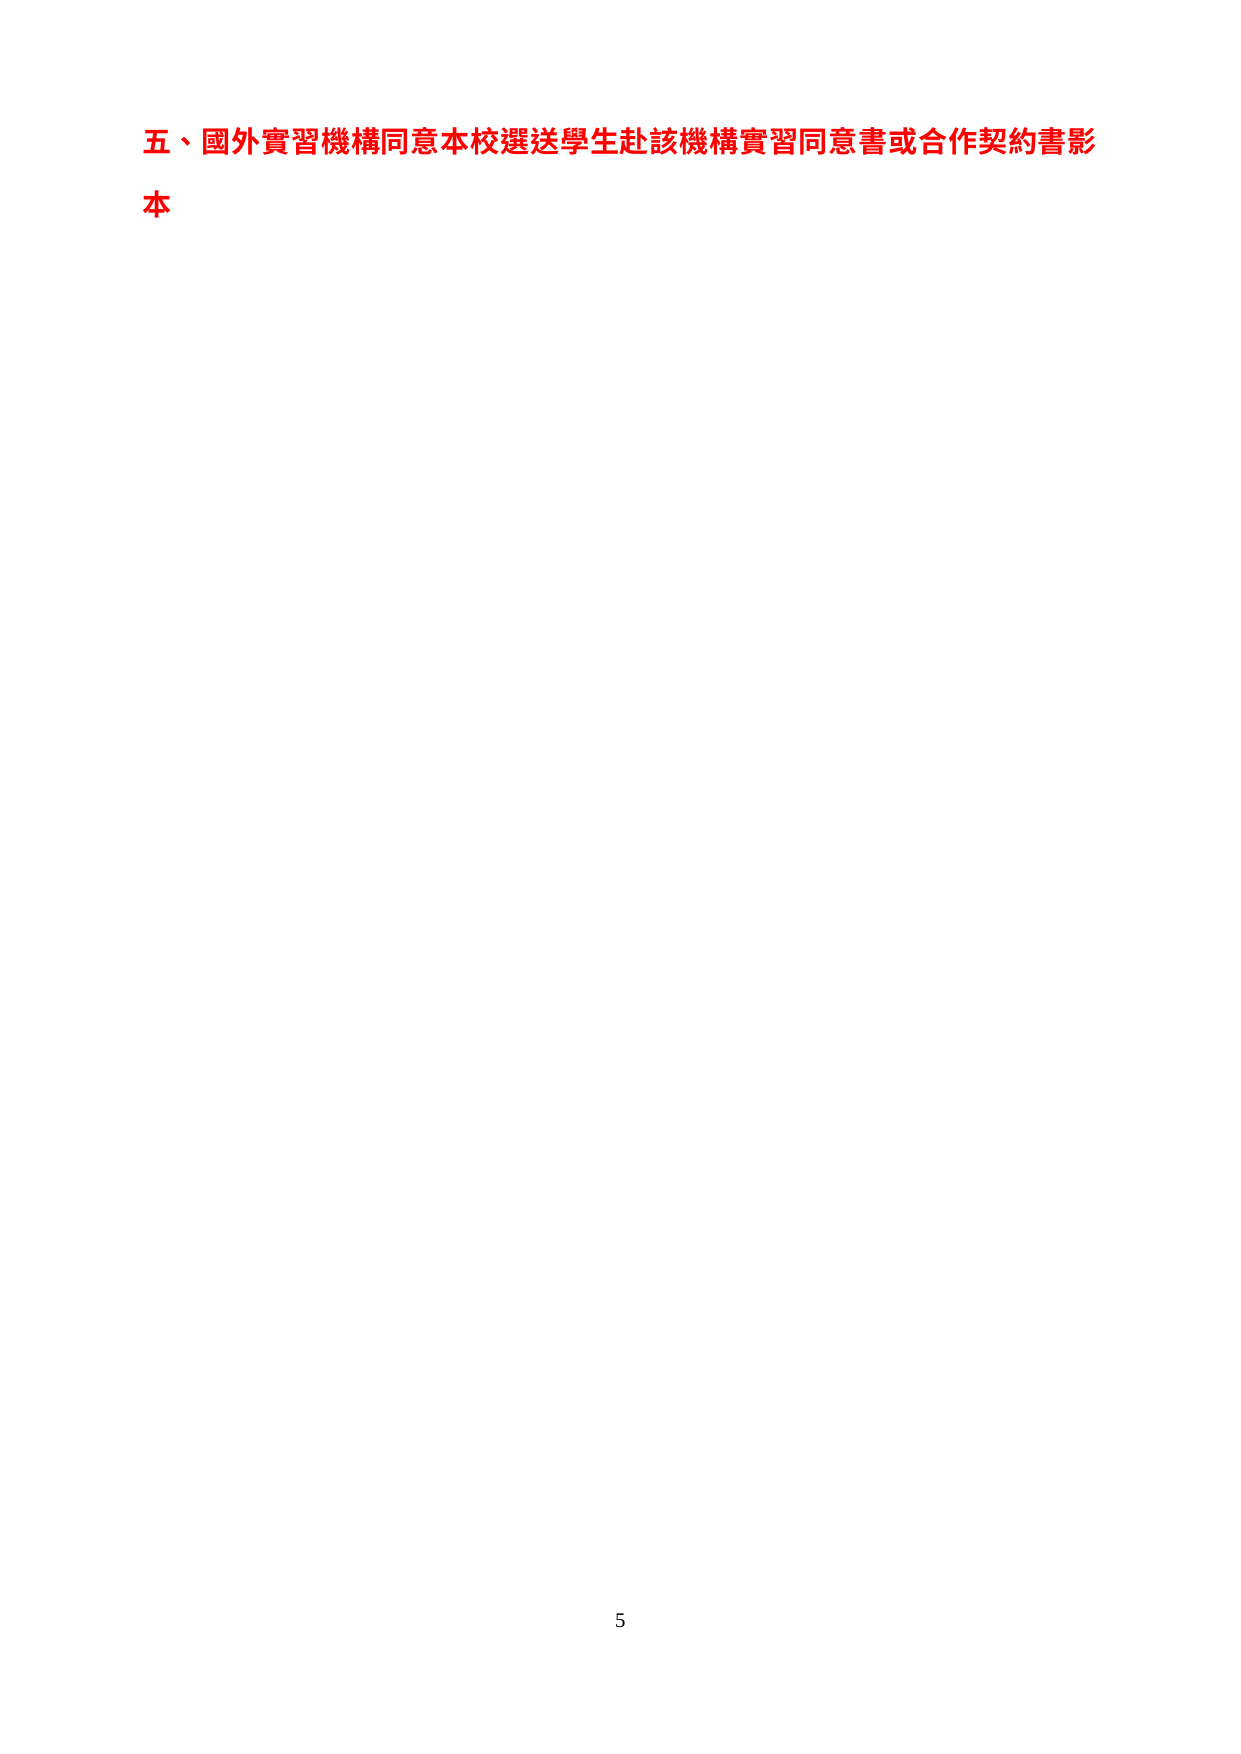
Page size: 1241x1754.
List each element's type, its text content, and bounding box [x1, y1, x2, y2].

text 五、國外實習機構同意本校選送學生赴該機構實習同意書或合作契約書影本 [142, 98, 1098, 223]
